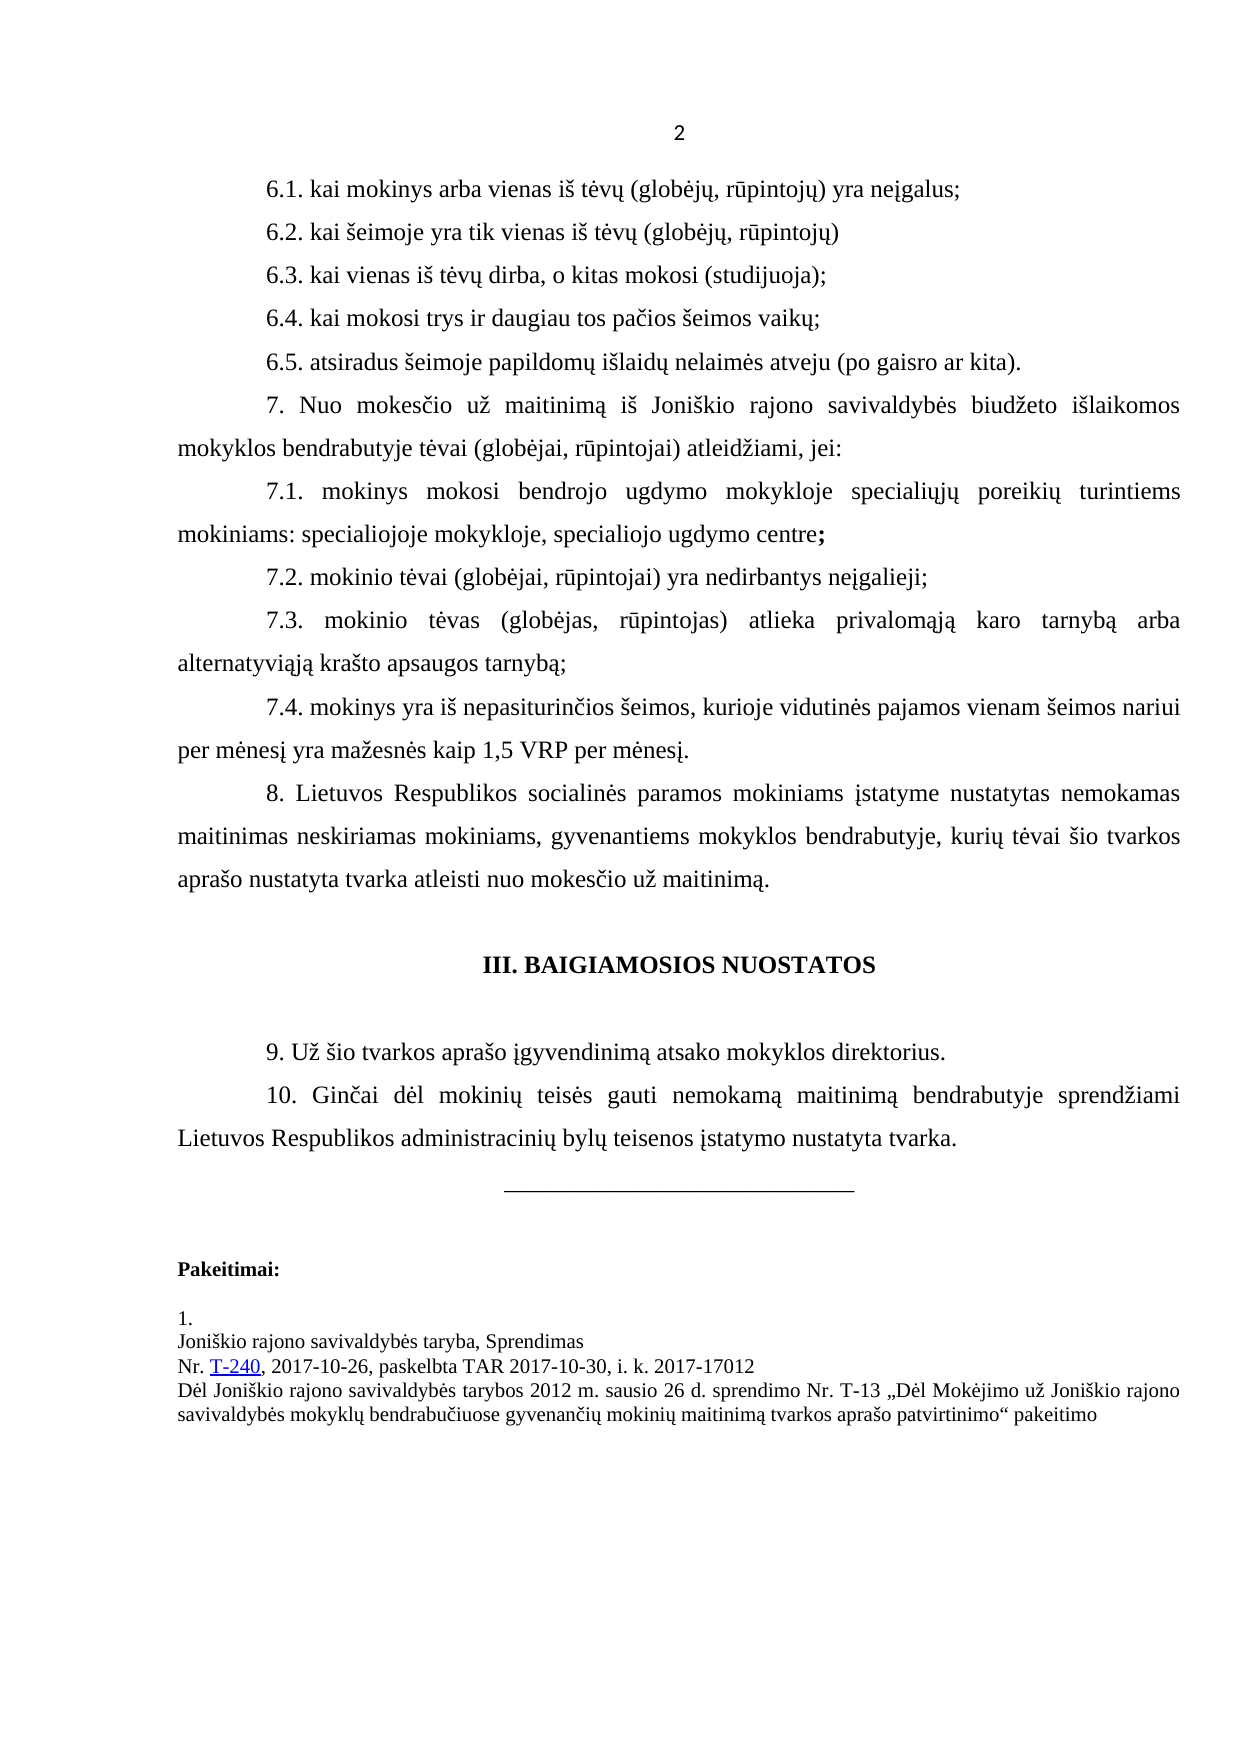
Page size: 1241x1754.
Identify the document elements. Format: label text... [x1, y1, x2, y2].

text Joniškio rajono savivaldybės taryba, Sprendimas [177, 1329, 1181, 1353]
text 9. Už šio tvarkos aprašo įgyvendinimą atsako mokyklos direktorius. [177, 1037, 1181, 1065]
text 7.2. mokinio tėvai (globėjai, rūpintojai) yra nedirbantys neįgalieji; [177, 562, 1181, 591]
text 6.1. kai mokinys arba vienas iš tėvų (globėjų, rūpintojų) yra neįgalus; [177, 174, 1181, 203]
text 1. [177, 1305, 1181, 1329]
text Nr. T-240, 2017-10-26, paskelbta TAR 2017-10-30, i. k. 2017-17012 [177, 1353, 1181, 1378]
text 10. Ginčai dėl mokinių teisės gauti nemokamą maitinimą bendrabutyje sprendžiami Lietuvos Respublikos administracinių bylų teisenos įstatymo nustatyta tvarka. [177, 1080, 1181, 1152]
text 7.3. mokinio tėvas (globėjas, rūpintojas) atlieka privalomąją karo tarnybą arba alternatyviąją krašto apsaugos tarnybą; [177, 605, 1181, 677]
text ____________________________ [177, 1166, 1181, 1195]
text 6.3. kai vienas iš tėvų dirba, o kitas mokosi (studijuoja); [177, 260, 1181, 289]
text 7.4. mokinys yra iš nepasiturinčios šeimos, kurioje vidutinės pajamos vienam šeimos nariui per mėnesį yra mažesnės kaip 1,5 VRP per mėnesį. [177, 692, 1181, 763]
text Pakeitimai: [177, 1257, 1181, 1281]
text 7.1. mokinys mokosi bendrojo ugdymo mokykloje specialiųjų poreikių turintiems mokiniams: specialiojoje mokykloje, specialiojo ugdymo centre; [177, 476, 1181, 548]
text III. BAIGIAMOSIOS NUOSTATOS [177, 950, 1181, 979]
text Dėl Joniškio rajono savivaldybės tarybos 2012 m. sausio 26 d. sprendimo Nr. T-13 „Dėl Mokėjimo už Joniškio rajono savivaldybės mokyklų bendrabučiuose gyvenančių mokinių maitinimą tvarkos aprašo patvirtinimo“ pakeitimo [177, 1378, 1181, 1426]
text 6.4. kai mokosi trys ir daugiau tos pačios šeimos vaikų; [177, 303, 1181, 332]
text 6.5. atsiradus šeimoje papildomų išlaidų nelaimės atveju (po gaisro ar kita). [177, 347, 1181, 375]
text 7. Nuo mokesčio už maitinimą iš Joniškio rajono savivaldybės biudžeto išlaikomos mokyklos bendrabutyje tėvai (globėjai, rūpintojai) atleidžiami, jei: [177, 390, 1181, 462]
text 6.2. kai šeimoje yra tik vienas iš tėvų (globėjų, rūpintojų) [177, 217, 1181, 246]
text 8. Lietuvos Respublikos socialinės paramos mokiniams įstatyme nustatytas nemokamas maitinimas neskiriamas mokiniams, gyvenantiems mokyklos bendrabutyje, kurių tėvai šio tvarkos aprašo nustatyta tvarka atleisti nuo mokesčio už maitinimą. [177, 778, 1181, 893]
